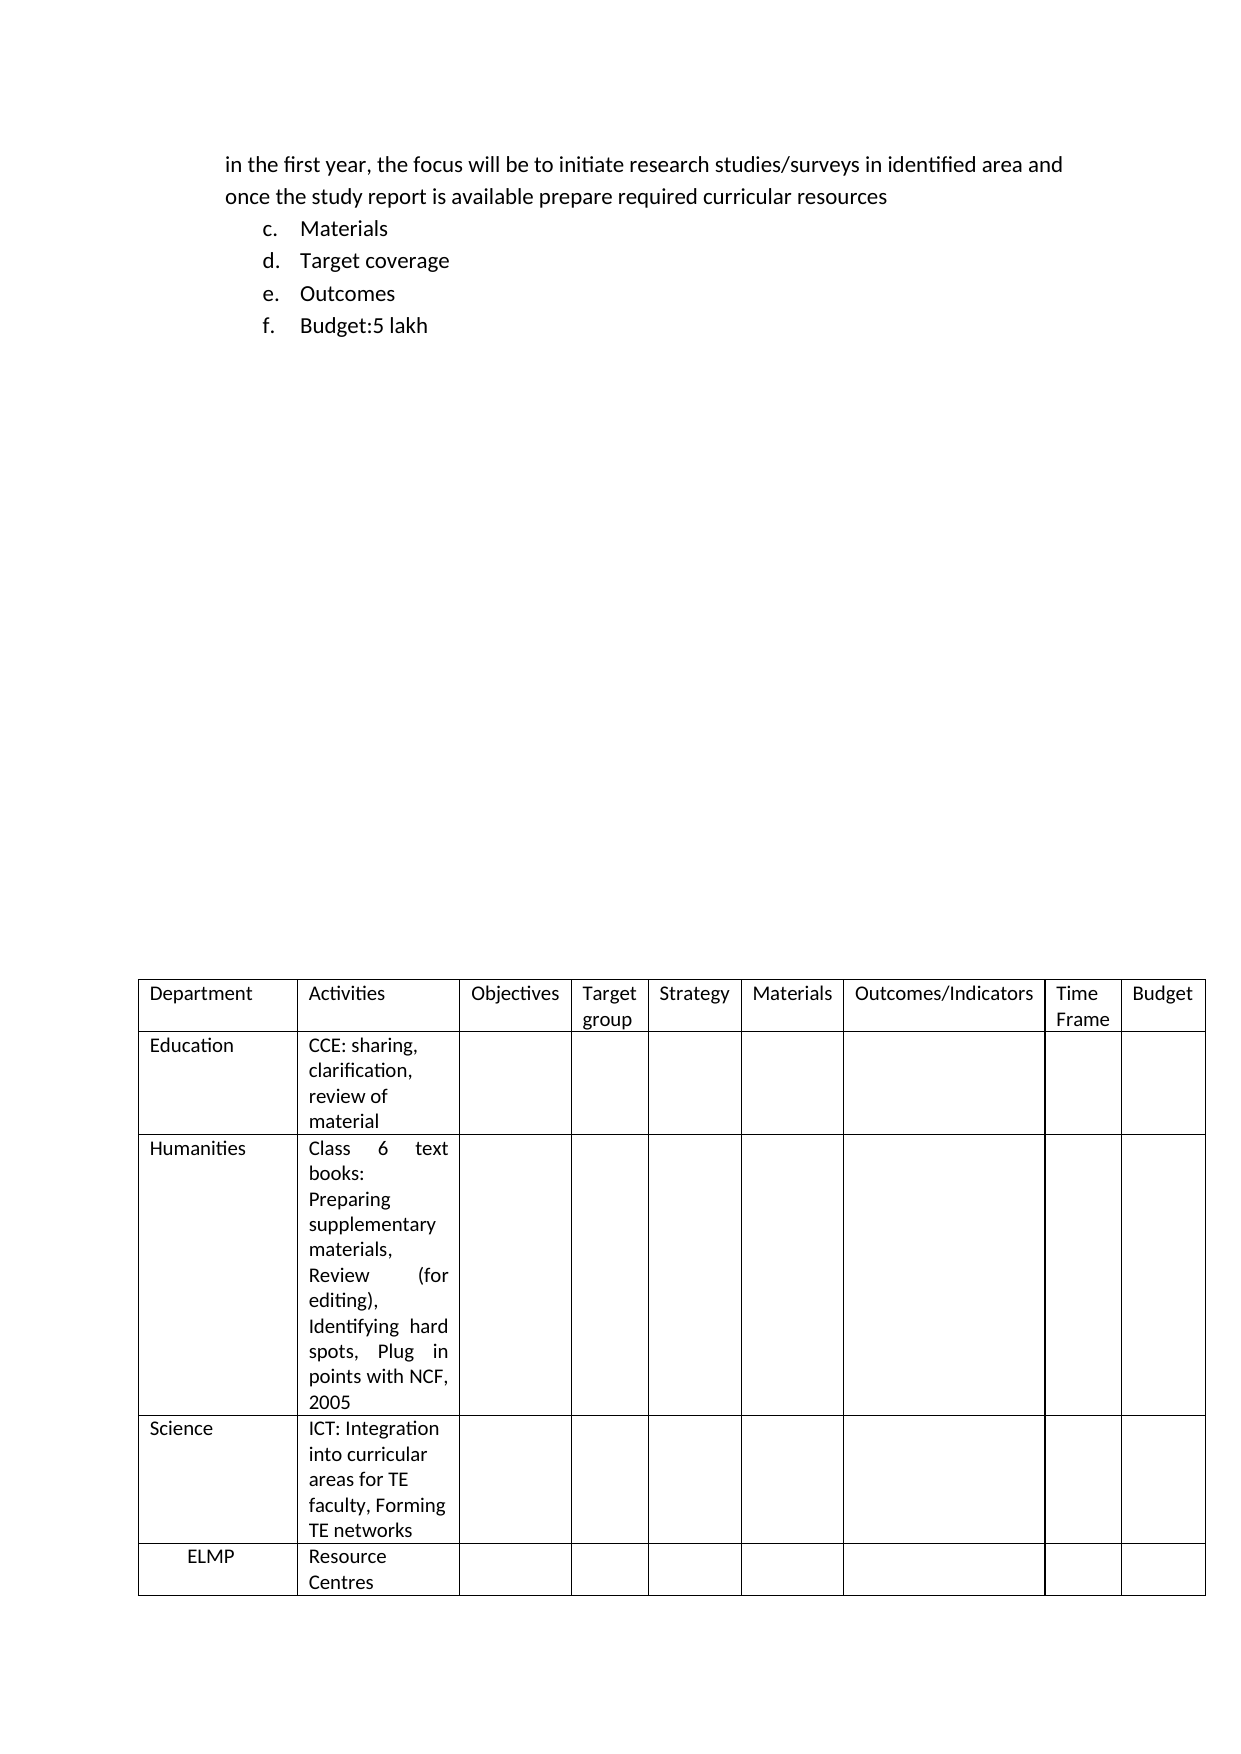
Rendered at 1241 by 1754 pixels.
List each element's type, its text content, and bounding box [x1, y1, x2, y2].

table_header Time Frame [1046, 980, 1121, 1031]
table_cell [649, 1416, 741, 1543]
list Materials [262, 214, 1090, 242]
table_cell [572, 1416, 648, 1543]
table_cell [844, 1135, 1044, 1414]
table_header Department [139, 980, 297, 1031]
table_cell [572, 1135, 648, 1414]
table_cell [460, 1032, 571, 1134]
table_header Materials [742, 980, 843, 1031]
table_cell [844, 1416, 1044, 1543]
list Target coverage [262, 247, 1090, 274]
table_cell Science [139, 1416, 297, 1543]
table_cell [572, 1032, 648, 1134]
table_cell [1046, 1032, 1121, 1134]
list in the first year, the focus will be to initiate research studies/surveys in identified area and once the study report is available prepare required curricular resources [225, 150, 1090, 210]
table_cell ICT: Integration into curricular areas for TE faculty, Forming TE networks [298, 1416, 459, 1543]
table_cell ELMP [139, 1544, 297, 1594]
table_cell [460, 1135, 571, 1414]
table_cell [649, 1135, 741, 1414]
table_cell Education [139, 1032, 297, 1134]
table_cell CCE: sharing, clarification, review of material [298, 1032, 459, 1134]
table_cell [1122, 1544, 1205, 1594]
table_cell [572, 1544, 648, 1594]
table_cell [460, 1544, 571, 1594]
table_cell [1046, 1135, 1121, 1414]
table_cell Humanities [139, 1135, 297, 1414]
table_header Outcomes/Indicators [844, 980, 1044, 1031]
table_cell [1122, 1416, 1205, 1543]
table_cell [649, 1544, 741, 1594]
table_cell [1046, 1416, 1121, 1543]
table_header Target group [572, 980, 648, 1031]
table_header Budget [1122, 980, 1205, 1031]
table_cell [1122, 1135, 1205, 1414]
table_cell [742, 1416, 843, 1543]
table_header Strategy [649, 980, 741, 1031]
list Budget:5 lakh [262, 311, 1090, 339]
table_cell Class 6 text books: Preparing supplementary materials, Review (for editing), Identifying hard spots, Plug in points with NCF, 2005 [298, 1135, 459, 1414]
table_cell [742, 1032, 843, 1134]
table_header Objectives [460, 980, 571, 1031]
table_header Activities [298, 980, 459, 1031]
table_cell [1046, 1544, 1121, 1594]
table_cell [844, 1544, 1044, 1594]
table_cell [742, 1544, 843, 1594]
table_cell [844, 1032, 1044, 1134]
table_cell [742, 1135, 843, 1414]
table_cell Resource Centres [298, 1544, 459, 1594]
list Outcomes [262, 279, 1090, 307]
table_cell [460, 1416, 571, 1543]
table_cell [649, 1032, 741, 1134]
table_cell [1122, 1032, 1205, 1134]
